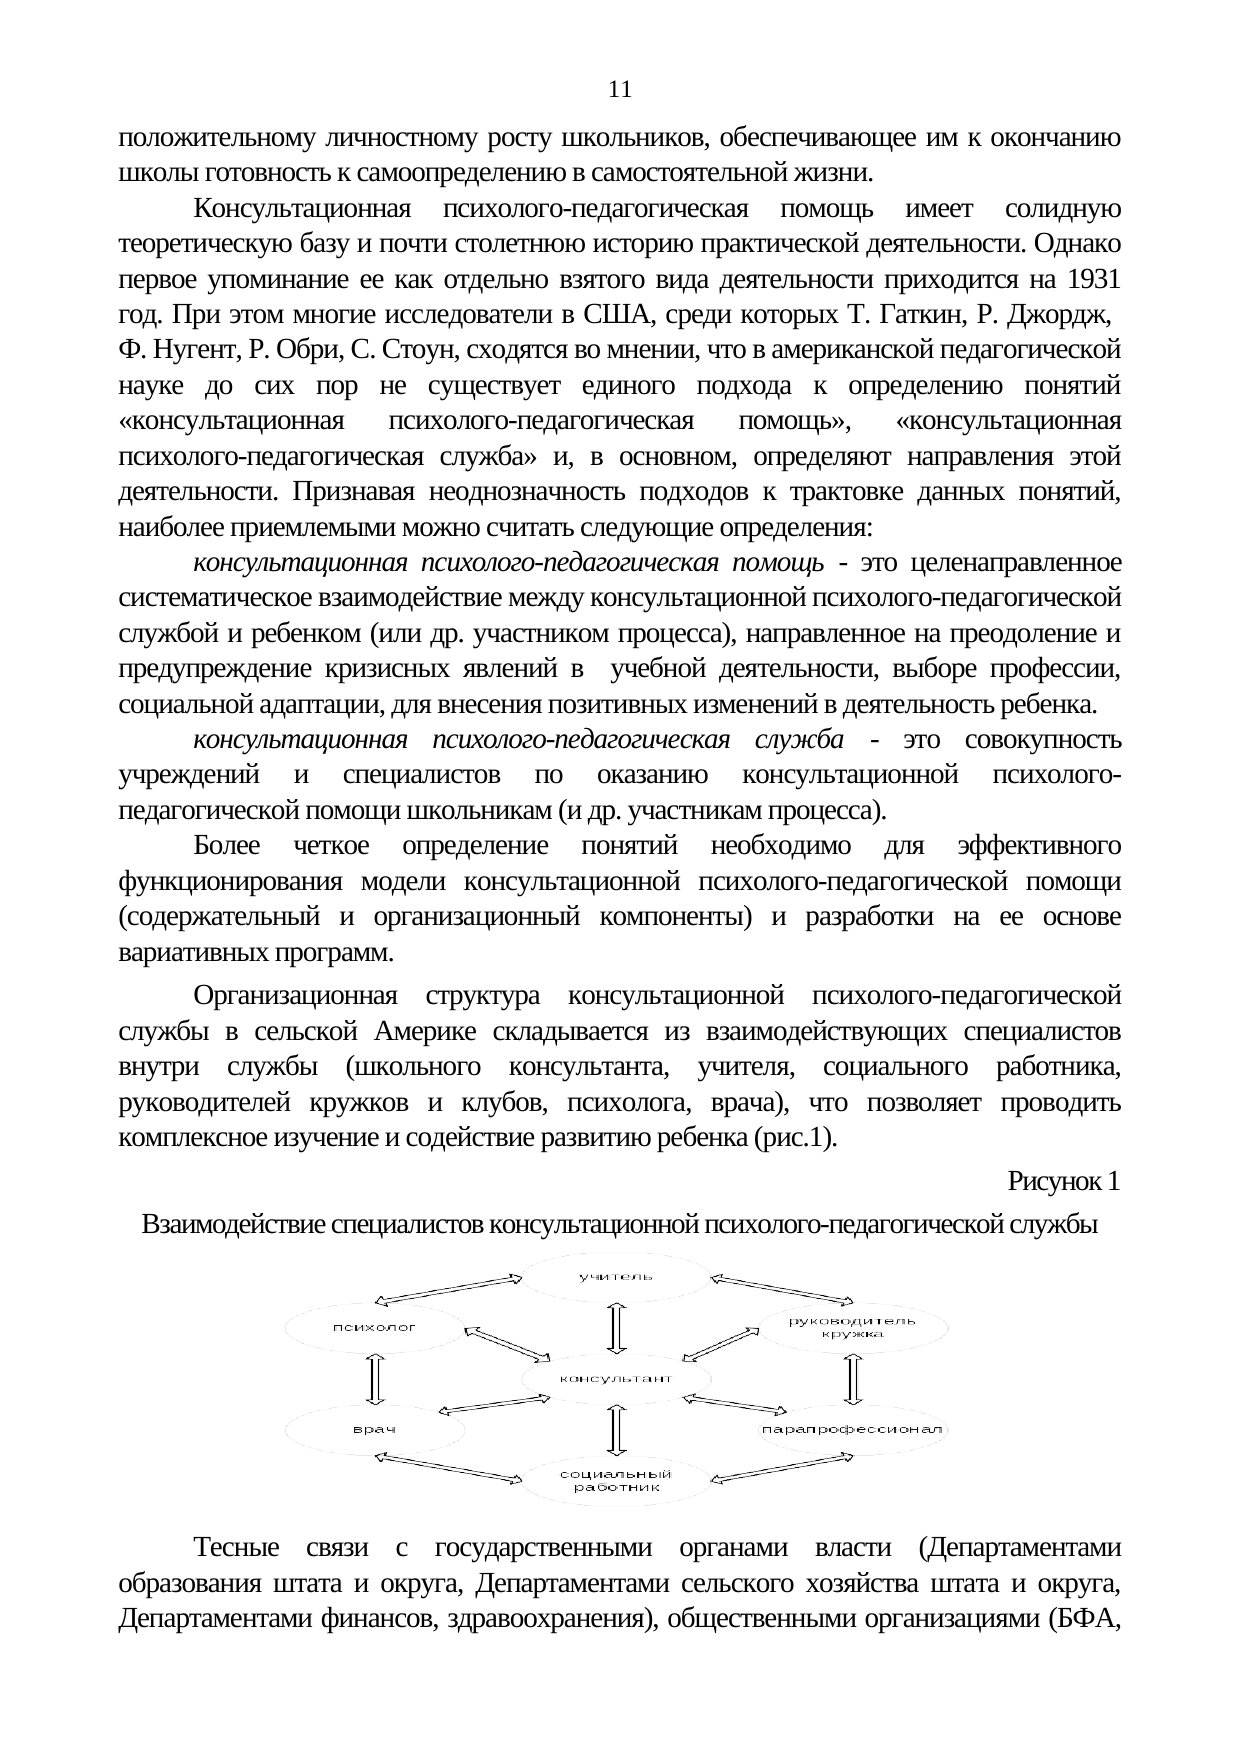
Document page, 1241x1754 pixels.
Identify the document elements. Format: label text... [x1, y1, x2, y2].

text консультационная психолого-педагогическая служба - это совокупность учреждений и специалистов по оказанию консультационной психолого-педагогической помощи школьникам (и др. участникам процесса). [118, 720, 1123, 826]
text Рисунок 1 [118, 1162, 1123, 1197]
text положительному личностному росту школьников, обеспечивающее им к окончанию школы готовность к самоопределению в самостоятельной жизни. [118, 118, 1123, 189]
text Взаимодействие специалистов консультационной психолого-педагогической службы [118, 1206, 1123, 1241]
text консультационная психолого-педагогическая помощь - это целенаправленное систематическое взаимодействие между консультационной психолого-педагогической службой и ребенком (или др. участником процесса), направленное на преодоление и предупреждение кризисных явлений в учебной деятельности, выборе профессии, социальной адаптации, для внесения позитивных изменений в деятельность ребенка. [118, 543, 1123, 720]
text Более четкое определение понятий необходимо для эффективного функционирования модели консультационной психолого-педагогической помощи (содержательный и организационный компоненты) и разработки на ее основе вариативных программ. [118, 826, 1123, 968]
text Тесные связи с государственными органами власти (Департаментами образования штата и округа, Департаментами сельского хозяйства штата и округа, Департаментами финансов, здравоохранения), общественными организациями (БФА, [118, 1528, 1123, 1634]
text Организационная структура консультационной психолого-педагогической службы в сельской Америке складывается из взаимодействующих специалистов внутри службы (школьного консультанта, учителя, социального работника, руководителей кружков и клубов, психолога, врача), что позволяет проводить комплексное изучение и содействие развитию ребенка (рис.1). [118, 976, 1123, 1153]
text Консультационная психолого-педагогическая помощь имеет солидную теоретическую базу и почти столетнюю историю практической деятельности. Однако первое упоминание ее как отдельно взятого вида деятельности приходится на 1931 год. При этом многие исследователи в США, среди которых Т. Гаткин, Р. Джордж, Ф. Нугент, Р. Обри, С. Стоун, сходятся во мнении, что в американской педагогической науке до сих пор не существует единого подхода к определению понятий «консультационная психолого-педагогическая помощь», «консультационная психолого-педагогическая служба» и, в основном, определяют направления этой деятельности. Признавая неоднозначность подходов к трактовке данных понятий, наиболее приемлемыми можно считать следующие определения: [118, 189, 1123, 543]
